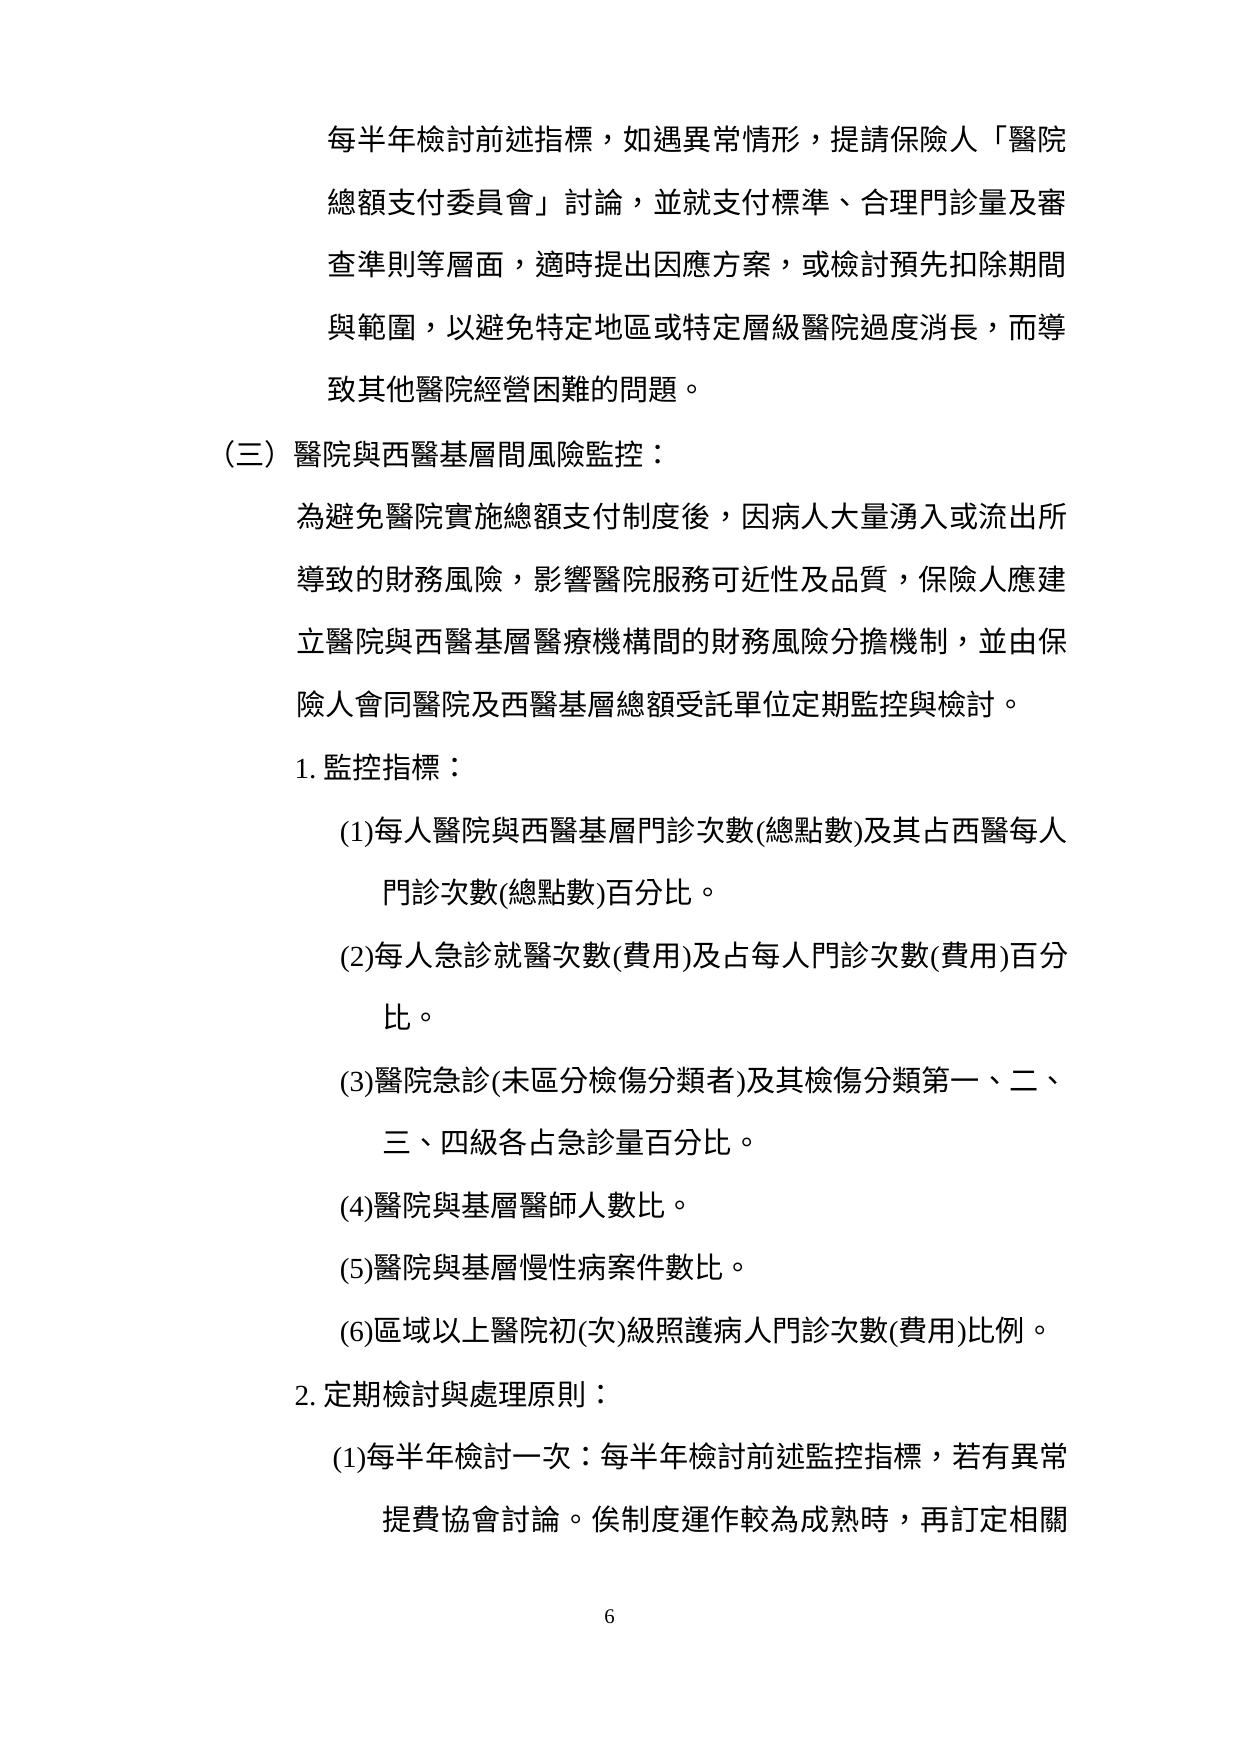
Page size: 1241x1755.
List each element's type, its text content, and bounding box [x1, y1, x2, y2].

text (1)每半年檢討一次：每半年檢討前述監控指標，若有異常，提費協會討論。俟制度運作較為成熟時，再訂定相關監控指標的閾值，作為西醫基層及醫院總額的調整機制。 [332, 1413, 1069, 1538]
text (2)每人急診就醫次數(費用)及占每人門診次數(費用)百分比。 [332, 912, 1069, 1037]
text 透過各層級醫療服務量、費用、家數或病床數消長的監控，每半年檢討前述指標，如遇異常情形，提請保險人「醫院總額支付委員會」討論，並就支付標準、合理門診量及審查準則等層面，適時提出因應方案，或檢討預先扣除期間與範圍，以避免特定地區或特定層級醫院過度消長，而導致其他醫院經營困難的問題。 [328, 96, 1069, 409]
text （三）醫院與西醫基層間風險監控： [204, 411, 1069, 473]
text 為避免醫院實施總額支付制度後，因病人大量湧入或流出所導致的財務風險，影響醫院服務可近性及品質，保險人應建立醫院與西醫基層醫療機構間的財務風險分擔機制，並由保險人會同醫院及西醫基層總額受託單位定期監控與檢討。 [296, 473, 1069, 723]
text (5)醫院與基層慢性病案件數比。 [332, 1224, 1069, 1287]
text (4)醫院與基層醫師人數比。 [332, 1162, 1069, 1224]
text (3)醫院急診(未區分檢傷分類者)及其檢傷分類第一、二、三、四級各占急診量百分比。 [332, 1037, 1069, 1162]
text (6)區域以上醫院初(次)級照護病人門診次數(費用)比例。 [332, 1287, 1069, 1349]
text 2. 定期檢討與處理原則： [294, 1351, 1069, 1413]
text (1)每人醫院與西醫基層門診次數(總點數)及其占西醫每人門診次數(總點數)百分比。 [332, 787, 1069, 912]
text 1. 監控指標： [294, 724, 1069, 787]
